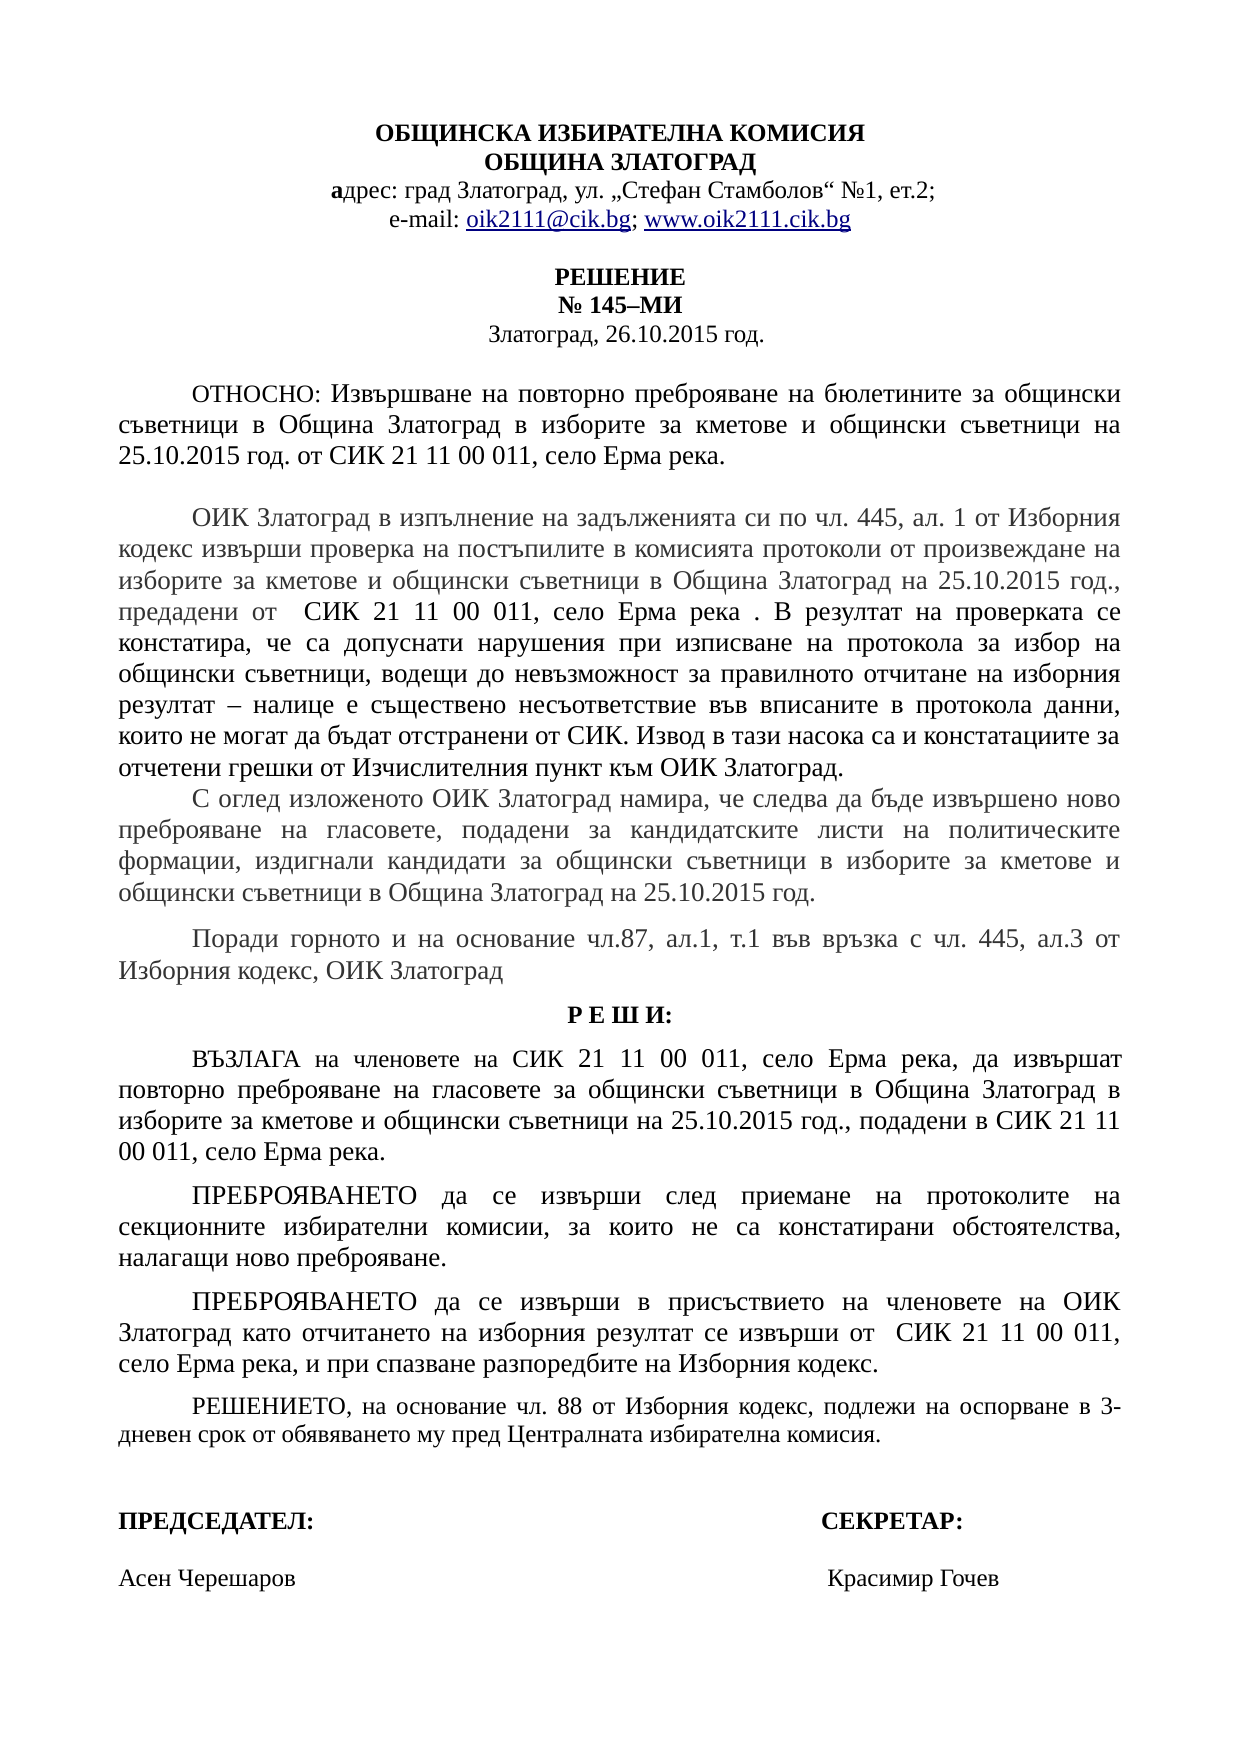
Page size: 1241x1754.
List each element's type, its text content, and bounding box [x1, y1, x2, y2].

text Р Е Ш И: [118, 1001, 1122, 1029]
text ОИК Златоград в изпълнение на задълженията си по чл. 445, ал. 1 от Изборния кодекс извърши проверка на постъпилите в комисията протоколи от произвеждане на изборите за кметове и общински съветници в Община Златоград на 25.10.2015 год., предадени от СИК 21 11 00 011, село Ерма река . В резултат на проверката се констатира, че са допуснати нарушения при изписване на протокола за избор на общински съветници, водещи до невъзможност за правилното отчитане на изборния резултат – налице е съществено несъответствие във вписаните в протокола данни, които не могат да бъдат отстранени от СИК. Извод в тази насока са и констатациите за отчетени грешки от Изчислителния пункт към ОИК Златоград. [118, 501, 1122, 782]
text ОТНОСНО: Извършване на повторно преброяване на бюлетините за общински съветници в Община Златоград в изборите за кметове и общински съветници на 25.10.2015 год. от СИК 21 11 00 011, село Ерма река. [118, 377, 1122, 470]
text Поради горното и на основание чл.87, ал.1, т.1 във връзка с чл. 445, ал.3 от Изборния кодекс, ОИК Златоград [118, 922, 1122, 985]
text ПРЕБРОЯВАНЕТО да се извърши след приемане на протоколите на секционните избирателни комисии, за които не са констатирани обстоятелства, налагащи ново преброяване. [118, 1179, 1122, 1272]
text РЕШЕНИЕ [118, 262, 1122, 291]
text С оглед изложеното ОИК Златоград намира, че следва да бъде извършено ново преброяване на гласовете, подадени за кандидатските листи на политическите формации, издигнали кандидати за общински съветници в изборите за кметове и общински съветници в Община Златоград на 25.10.2015 год. [118, 782, 1122, 907]
text ПРЕДСЕДАТЕЛ: СЕКРЕТАР: [118, 1506, 1122, 1534]
text е-mail: oik2111@cik.bg; www.oik2111.cik.bg [118, 204, 1122, 233]
text адрес: град Златоград, ул. „Стефан Стамболов“ №1, ет.2; [118, 176, 1122, 204]
text № 145–МИ [118, 291, 1122, 319]
text ОБЩИНСКА ИЗБИРАТЕЛНА КОМИСИЯ [118, 118, 1122, 147]
text РЕШЕНИEТО, на основание чл. 88 от Изборния кодекс, подлежи на оспорване в 3-дневен срок от обявяването му пред Централната избирателна комисия. [118, 1391, 1122, 1448]
text ВЪЗЛАГА на членовете на СИК 21 11 00 011, село Ерма река, да извършат повторно преброяване на гласовете за общински съветници в Община Златоград в изборите за кметове и общински съветници на 25.10.2015 год., подадени в СИК 21 11 00 011, село Ерма река. [118, 1042, 1122, 1166]
text ПРЕБРОЯВАНЕТО да се извърши в присъствието на членовете на ОИК Златоград като отчитането на изборния резултат се извърши от СИК 21 11 00 011, село Ерма река, и при спазване разпоредбите на Изборния кодекс. [118, 1285, 1122, 1378]
text ОБЩИНА ЗЛАТОГРАД [118, 147, 1122, 176]
text Асен Черешаров Красимир Гочев [118, 1563, 1122, 1592]
text Златоград, 26.10.2015 год. [118, 319, 1122, 348]
